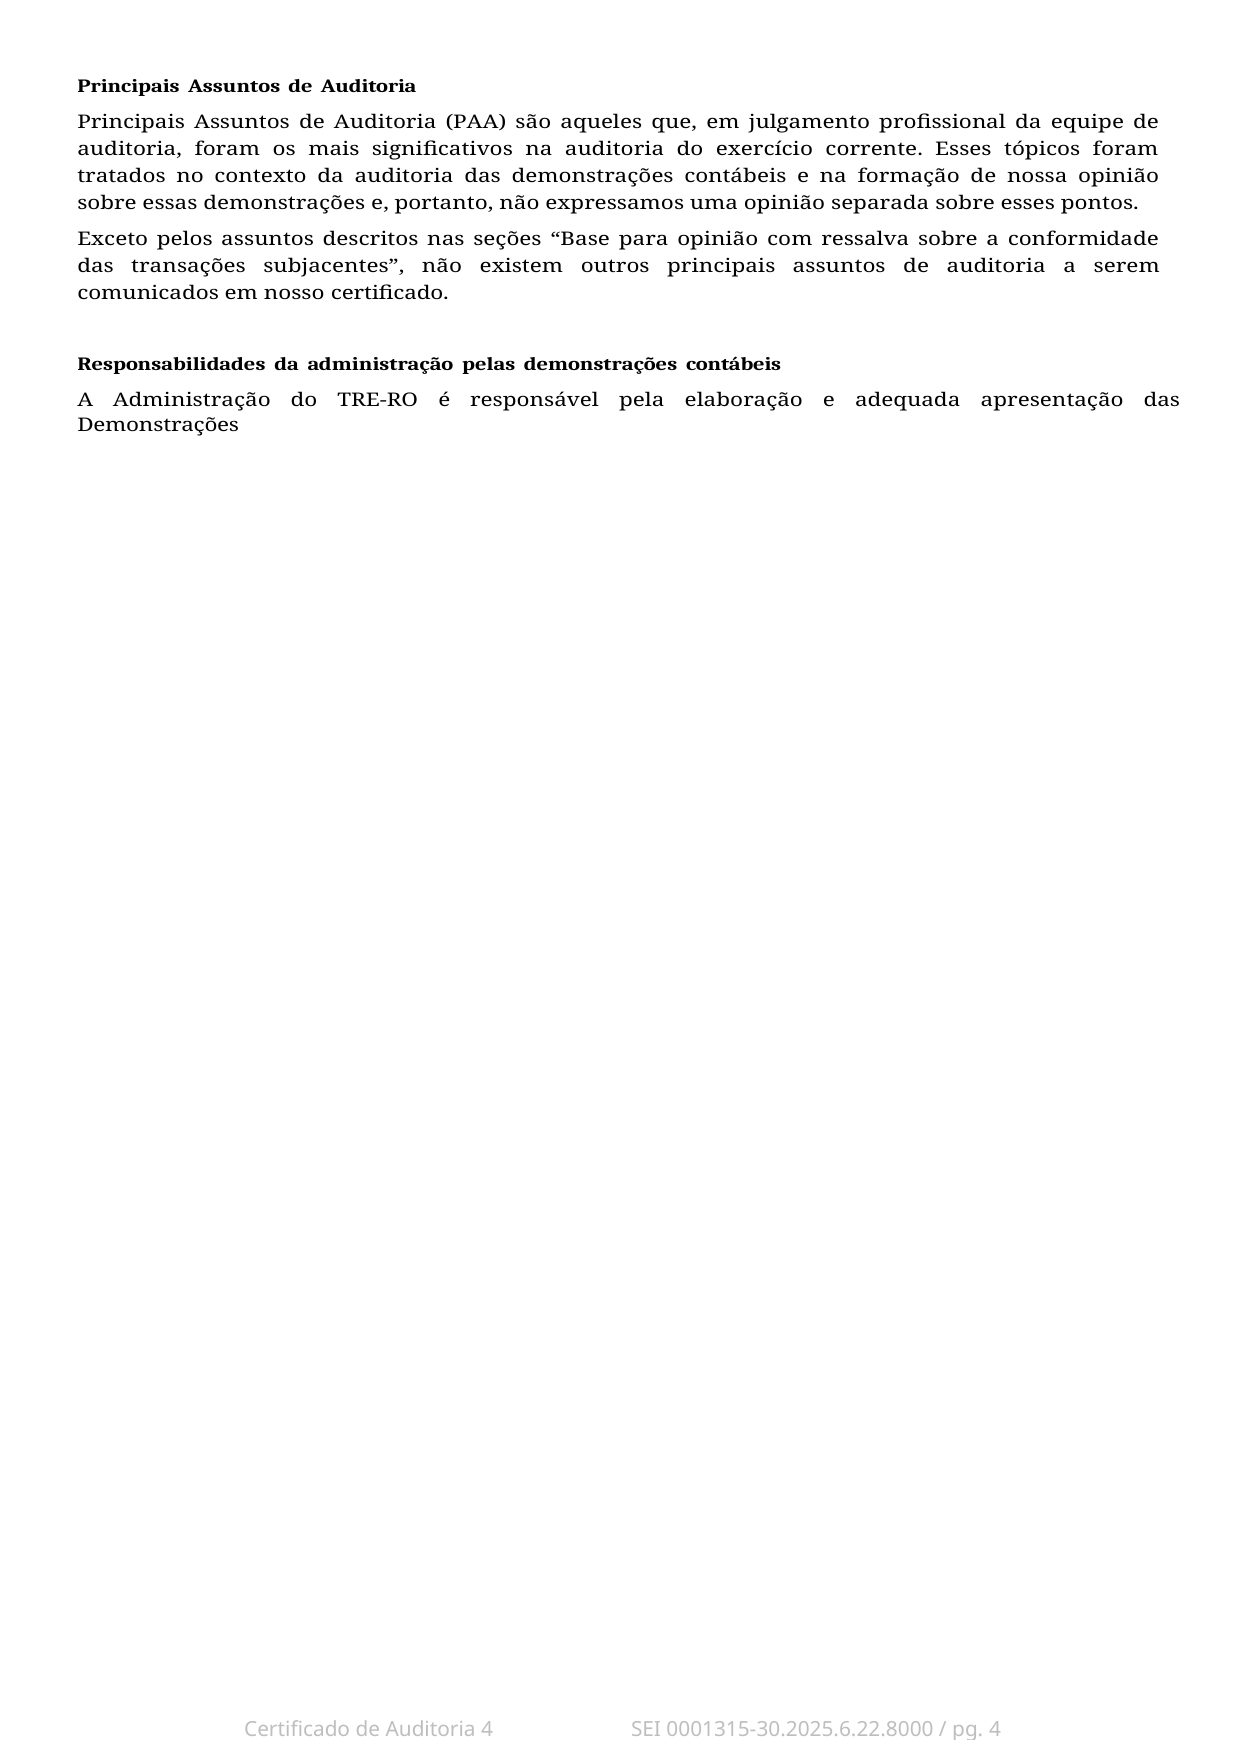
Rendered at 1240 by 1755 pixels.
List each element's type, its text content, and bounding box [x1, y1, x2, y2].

subtitle Principais Assuntos de Auditoria [77, 76, 1181, 97]
text Principais Assuntos de Auditoria (PAA) são aqueles que, em julgamento profissional da equipe de auditoria, foram os mais significativos na auditoria do exercício corrente. Esses tópicos foram tratados no contexto da auditoria das demonstrações contábeis e na formação de nossa opinião sobre essas demonstrações e, portanto, não expressamos uma opinião separada sobre esses pontos. [77, 108, 1161, 215]
subtitle Responsabilidades da administração pelas demonstrações contábeis [77, 353, 1181, 375]
text Exceto pelos assuntos descritos nas seções “Base para opinião com ressalva sobre a conformidade das transações subjacentes”, não existem outros principais assuntos de auditoria a serem comunicados em nosso certificado. [77, 226, 1161, 305]
text A Administração do TRE-RO é responsável pela elaboração e adequada apresentação das Demonstrações [77, 386, 1181, 437]
